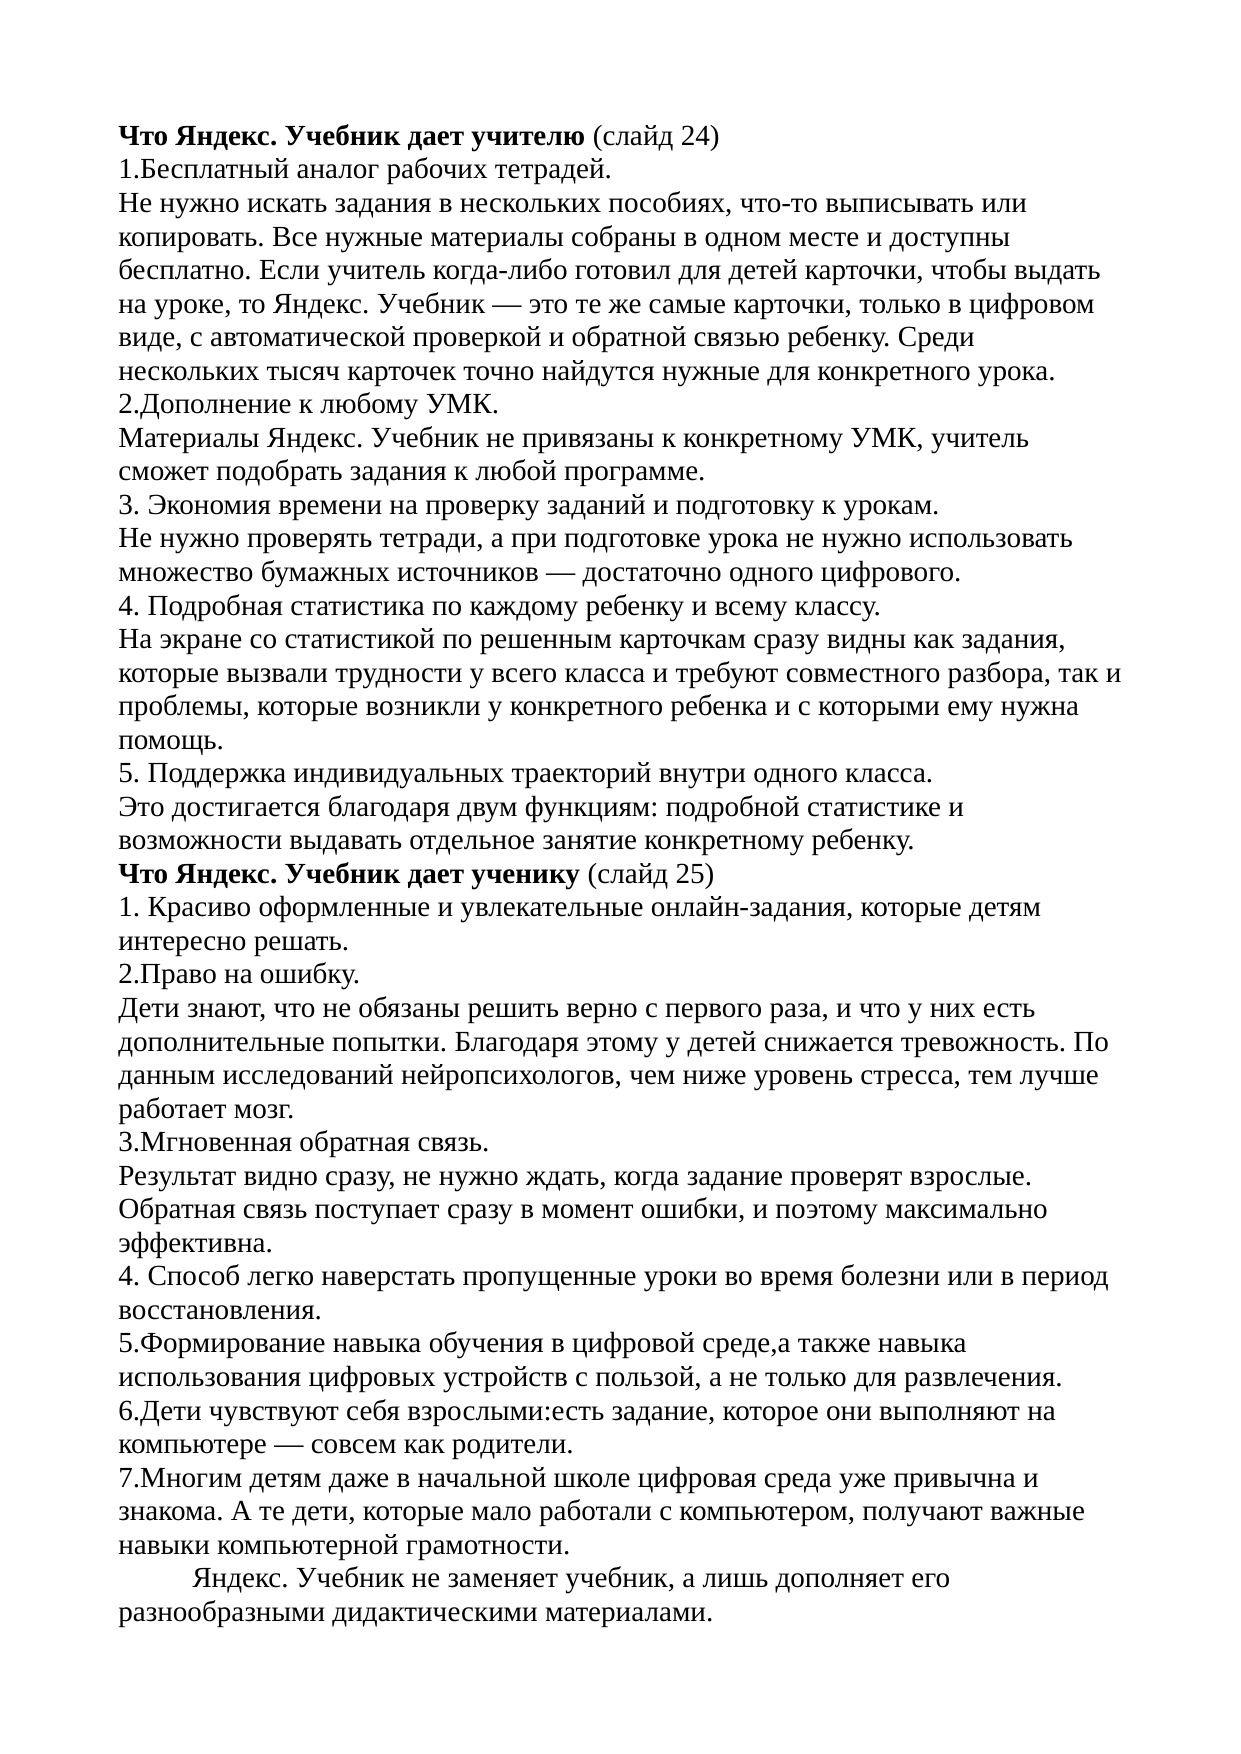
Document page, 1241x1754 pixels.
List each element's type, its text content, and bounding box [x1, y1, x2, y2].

text 2.Дополнение к любому УМК. Материалы Яндекс. Учебник не привязаны к конкретному УМК, учитель сможет подобрать задания к любой программе. [118, 386, 1122, 487]
text Яндекс. Учебник не заменяет учебник, а лишь дополняет его разнообразными дидактическими материалами. [118, 1560, 1122, 1627]
text 7.Многим детям даже в начальной школе цифровая среда уже привычна и знакома. А те дети, которые мало работали с компьютером, получают важные навыки компьютерной грамотности. [118, 1460, 1122, 1560]
text 3.Мгновенная обратная связь. Результат видно сразу, не нужно ждать, когда задание проверят взрослые. Обратная связь поступает сразу в момент ошибки, и поэтому максимально эффективна. [118, 1124, 1122, 1258]
text 5.Формирование навыка обучения в цифровой среде,а также навыка использования цифровых устройств с пользой, а не только для развлечения. [118, 1326, 1122, 1393]
text 4. Способ легко наверстать пропущенные уроки во время болезни или в период восстановления. [118, 1258, 1122, 1326]
text 4. Подробная статистика по каждому ребенку и всему классу. На экране со статистикой по решенным карточкам сразу видны как задания, которые вызвали трудности у всего класса и требуют совместного разбора, так и проблемы, которые возникли у конкретного ребенка и с которыми ему нужна помощь. [118, 588, 1122, 755]
text Что Яндекс. Учебник дает ученику (слайд 25) [118, 856, 1122, 889]
text Что Яндекс. Учебник дает учителю (слайд 24) [118, 118, 1122, 152]
text 3. Экономия времени на проверку заданий и подготовку к урокам. Не нужно проверять тетради, а при подготовке урока не нужно использовать множество бумажных источников — достаточно одного цифрового. [118, 487, 1122, 588]
text 1. Красиво оформленные и увлекательные онлайн-задания, которые детям интересно решать. [118, 889, 1122, 957]
text 2.Право на ошибку. Дети знают, что не обязаны решить верно с первого раза, и что у них есть дополнительные попытки. Благодаря этому у детей снижается тревожность. По данным исследований нейропсихологов, чем ниже уровень стресса, тем лучше работает мозг. [118, 957, 1122, 1124]
text 1.Бесплатный аналог рабочих тетрадей. Не нужно искать задания в нескольких пособиях, что-то выписывать или копировать. Все нужные материалы собраны в одном месте и доступны бесплатно. Если учитель когда-либо готовил для детей карточки, чтобы выдать на уроке, то Яндекс. Учебник — это те же самые карточки, только в цифровом виде, с автоматической проверкой и обратной связью ребенку. Среди нескольких тысяч карточек точно найдутся нужные для конкретного урока. [118, 152, 1122, 386]
text 5. Поддержка индивидуальных траекторий внутри одного класса. Это достигается благодаря двум функциям: подробной статистике и возможности выдавать отдельное занятие конкретному ребенку. [118, 755, 1122, 856]
text 6.Дети чувствуют себя взрослыми:есть задание, которое они выполняют на компьютере — совсем как родители. [118, 1393, 1122, 1460]
